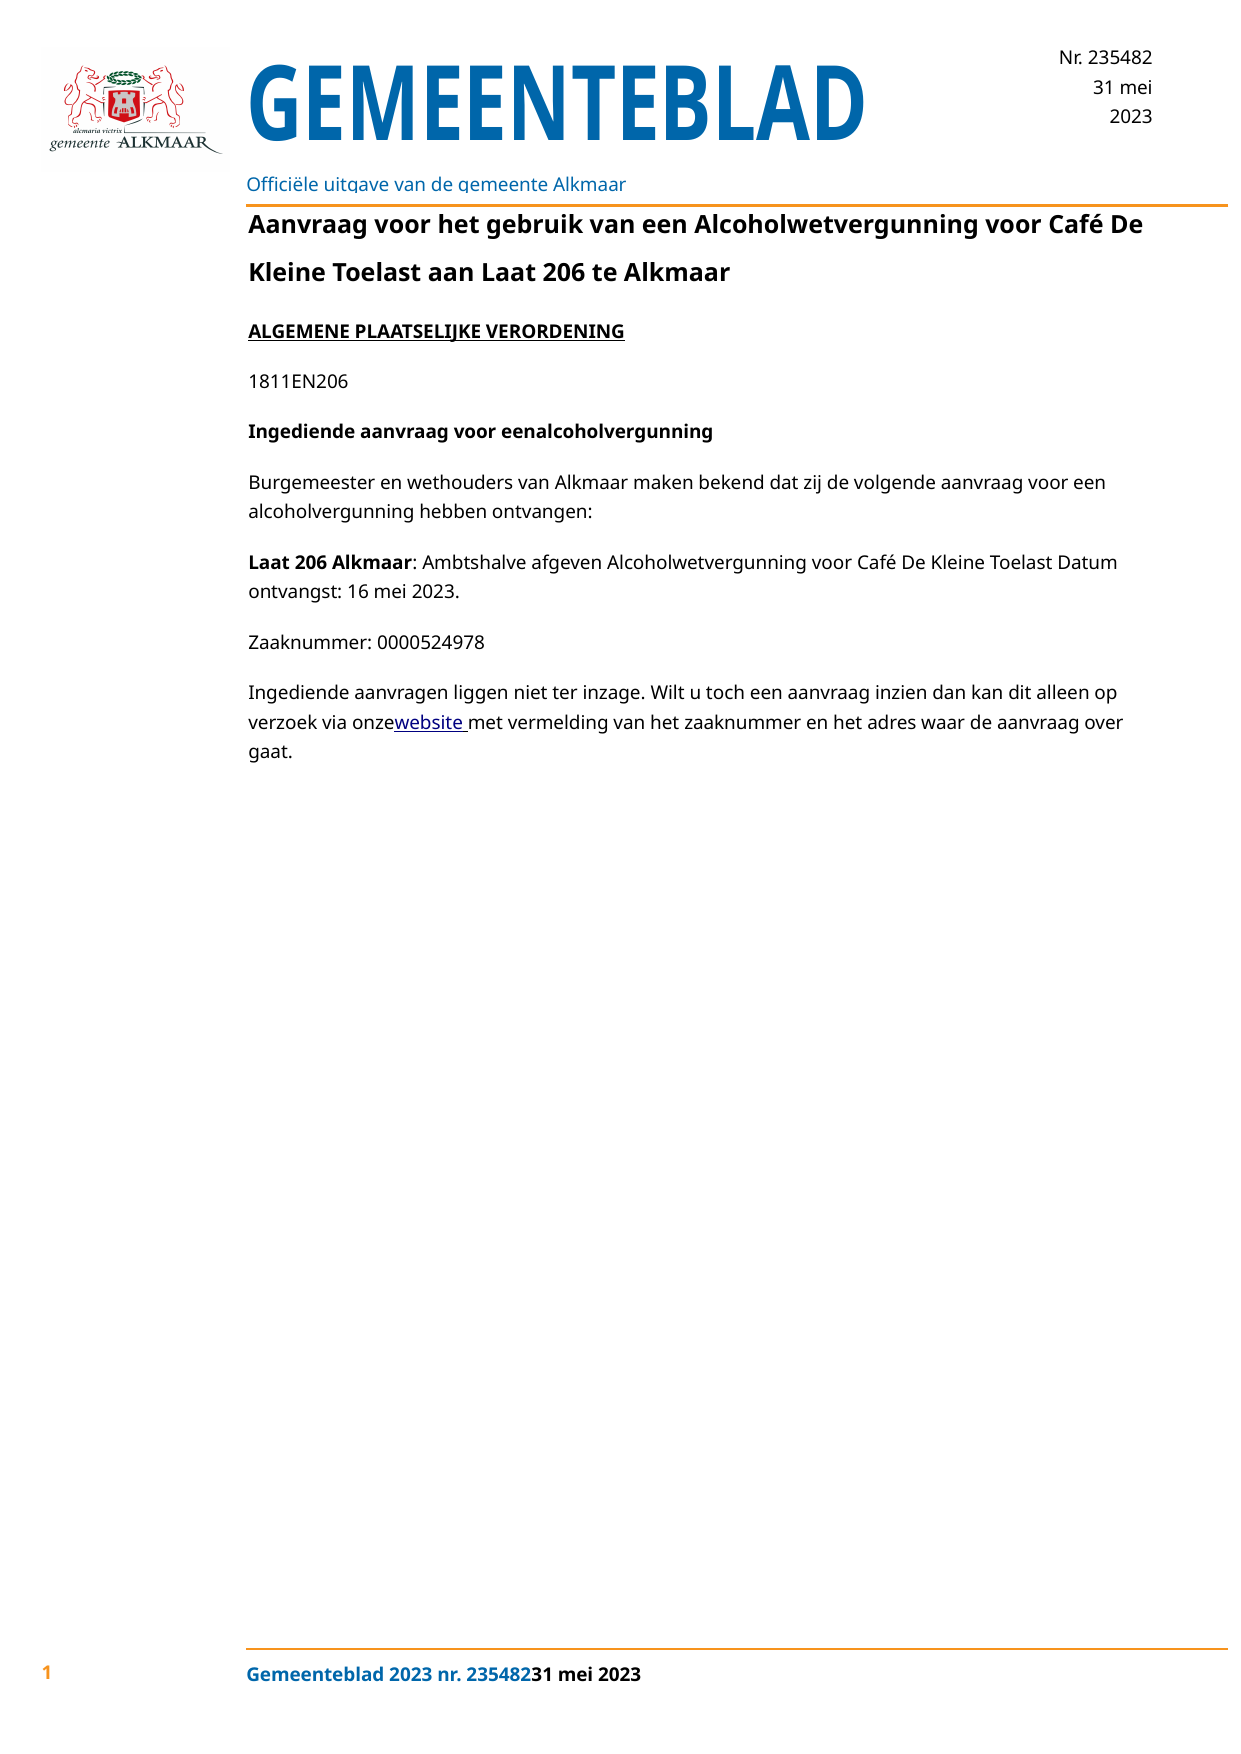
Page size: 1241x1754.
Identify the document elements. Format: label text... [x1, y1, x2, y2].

text Laat 206 Alkmaar: Ambtshalve afgeven Alcoholwetvergunning voor Café De Kleine Toelast Datum ontvangst: 16 mei 2023. [248, 549, 1152, 604]
picture [41, 47, 231, 172]
text Aanvraag voor het gebruik van een Alcoholwetvergunning voor Café De Kleine Toelast aan Laat 206 te Alkmaar [248, 207, 1152, 288]
text Ingediende aanvragen liggen niet ter inzage. Wilt u toch een aanvraag inzien dan kan dit alleen op verzoek via onzewebsite met vermelding van het zaaknummer en het adres waar de aanvraag over gaat. [248, 679, 1152, 764]
text Ingediende aanvraag voor eenalcoholvergunning [248, 419, 1152, 444]
text Burgemeester en wethouders van Alkmaar maken bekend dat zij de volgende aanvraag voor een alcoholvergunning hebben ontvangen: [248, 469, 1152, 524]
text ALGEMENE PLAATSELIJKE VERORDENING [248, 318, 1152, 344]
text Zaaknummer: 0000524978 [248, 629, 1152, 655]
text 1811EN206 [248, 368, 1152, 394]
